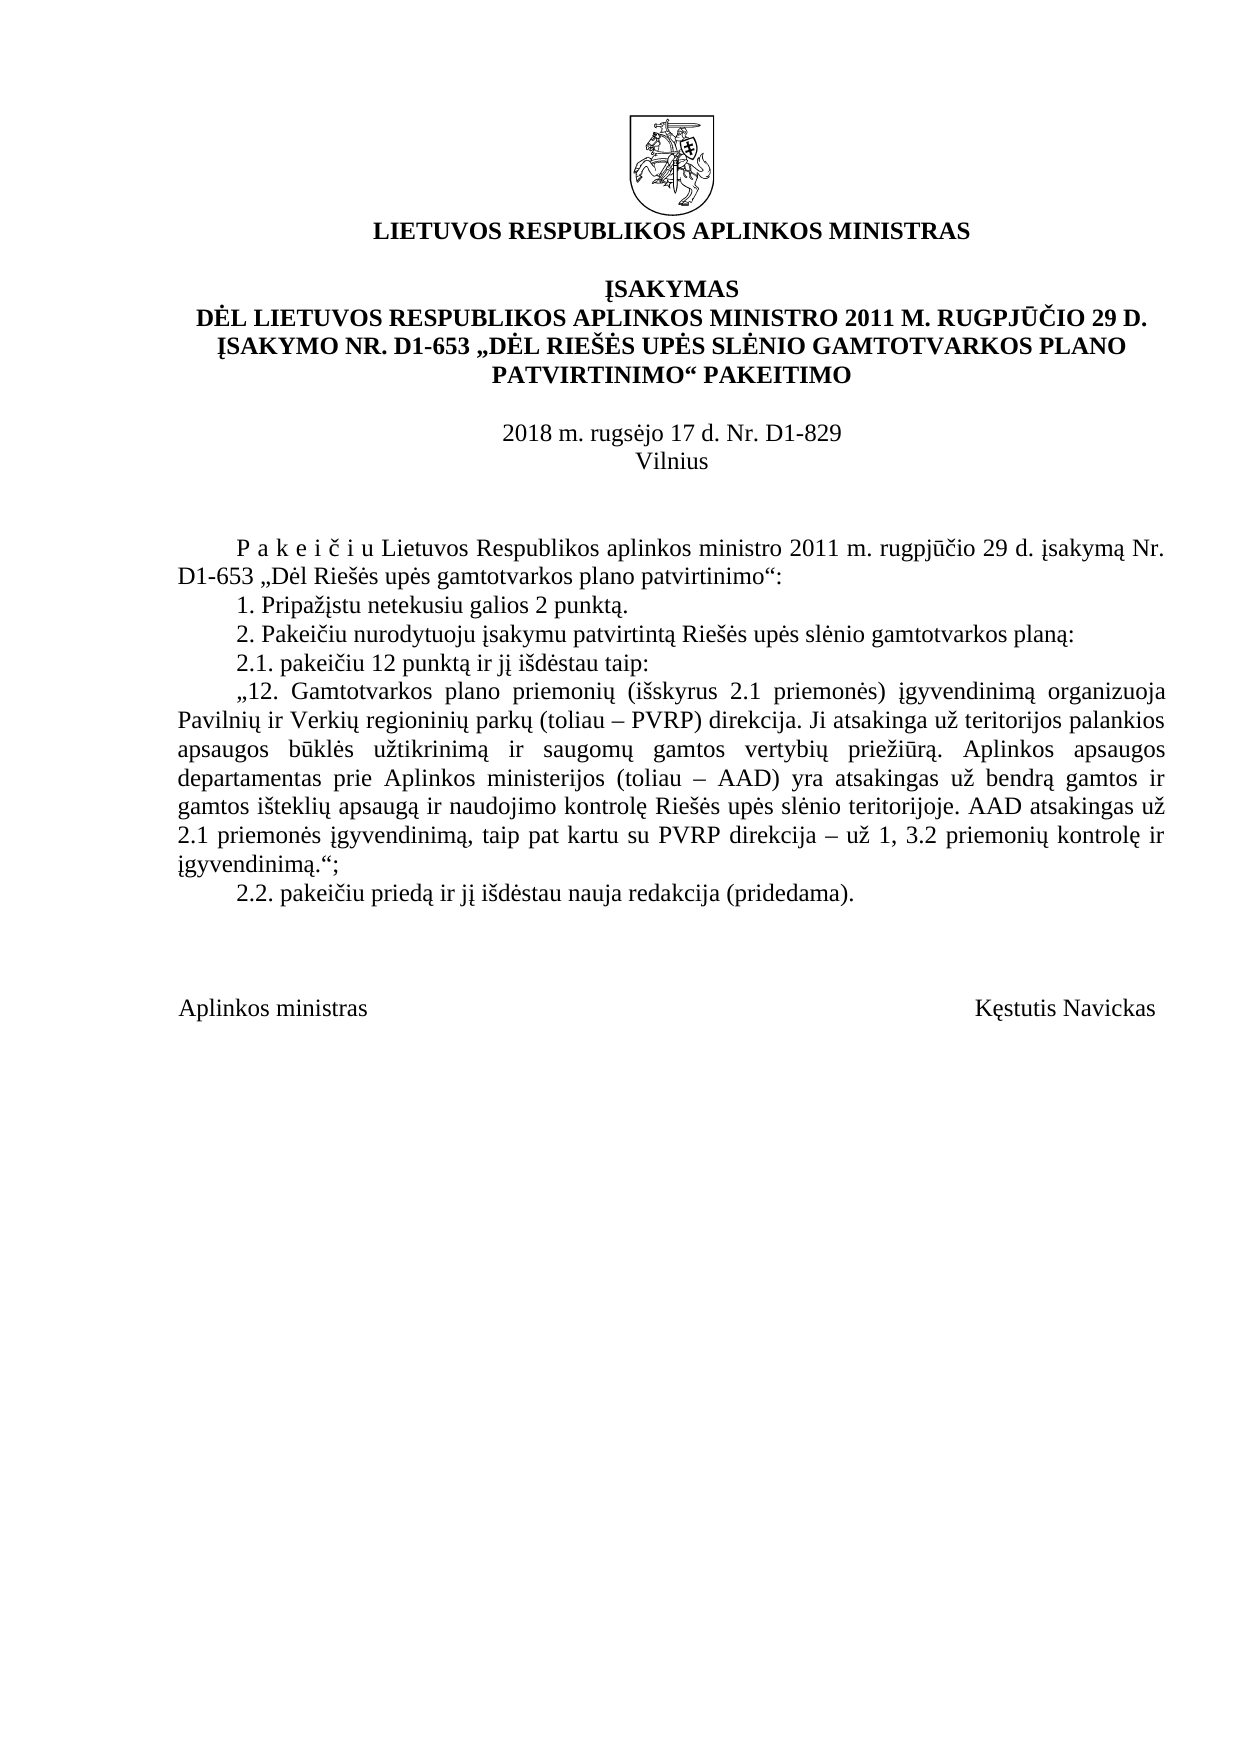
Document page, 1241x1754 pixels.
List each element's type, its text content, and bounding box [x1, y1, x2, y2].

text 1. Pripažįstu netekusiu galios 2 punktą. [177, 590, 1166, 619]
text 2.2. pakeičiu priedą ir jį išdėstau nauja redakcija (pridedama). [177, 878, 1166, 906]
text Vilnius [177, 446, 1166, 504]
text ĮSAKYMAS [177, 274, 1166, 303]
text Aplinkos ministras Kęstutis Navickas [178, 993, 1163, 1021]
text „12. Gamtotvarkos plano priemonių (išskyrus 2.1 priemonės) įgyvendinimą organizuoja Pavilnių ir Verkių regioninių parkų (toliau – PVRP) direkcija. Ji atsakinga už teritorijos palankios apsaugos būklės užtikrinimą ir saugomų gamtos vertybių priežiūrą. Aplinkos apsaugos departamentas prie Aplinkos ministerijos (toliau – AAD) yra atsakingas už bendrą gamtos ir gamtos išteklių apsaugą ir naudojimo kontrolę Riešės upės slėnio teritorijoje. AAD atsakingas už 2.1 priemonės įgyvendinimą, taip pat kartu su PVRP direkcija – už 1, 3.2 priemonių kontrolę ir įgyvendinimą.“; [177, 676, 1166, 878]
text P a k e i č i u Lietuvos Respublikos aplinkos ministro 2011 m. rugpjūčio 29 d. įsakymą Nr. D1-653 „Dėl Riešės upės gamtotvarkos plano patvirtinimo“: [177, 533, 1166, 590]
text 2. Pakeičiu nurodytuoju įsakymu patvirtintą Riešės upės slėnio gamtotvarkos planą: [177, 619, 1166, 648]
text DĖL LIETUVOS RESPUBLIKOS APLINKOS MINISTRO 2011 M. RUGPJŪČIO 29 D. ĮSAKYMO NR. D1-653 „DĖL RIEŠĖS UPĖS SLĖNIO GAMTOTVARKOS PLANO PATVIRTINIMO“ PAKEITIMO [177, 303, 1166, 389]
text 2.1. pakeičiu 12 punktą ir jį išdėstau taip: [177, 648, 1166, 676]
text 2018 m. rugsėjo 17 d. Nr. D1-829 [177, 418, 1166, 446]
text LIETUVOS RESPUBLIKOS APLINKOS MINISTRAS [177, 216, 1166, 245]
